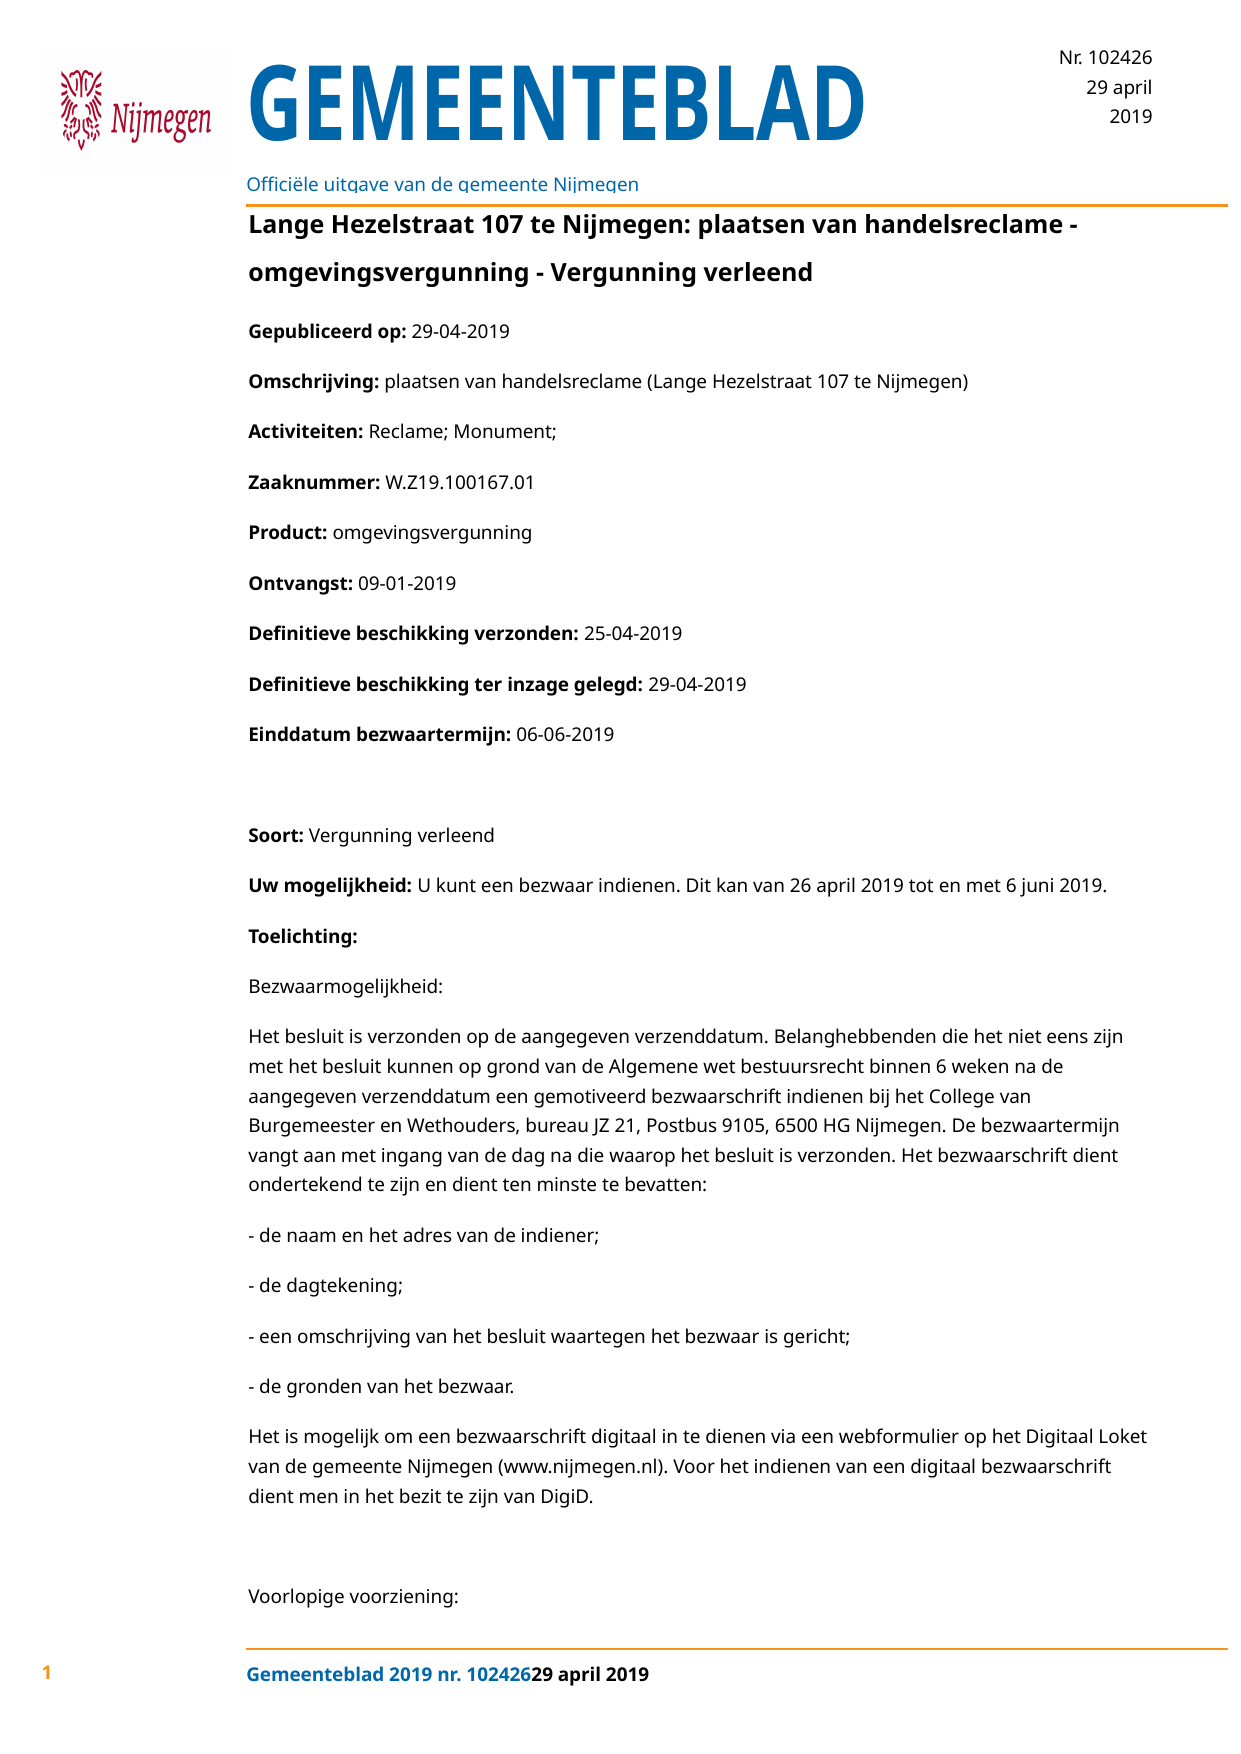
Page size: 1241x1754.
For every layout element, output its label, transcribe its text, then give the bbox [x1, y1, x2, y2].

text Het besluit is verzonden op de aangegeven verzenddatum. Belanghebbenden die het niet eens zijn met het besluit kunnen op grond van de Algemene wet bestuursrecht binnen 6 weken na de aangegeven verzenddatum een gemotiveerd bezwaarschrift indienen bij het College van Burgemeester en Wethouders, bureau JZ 21, Postbus 9105, 6500 HG Nijmegen. De bezwaartermijn vangt aan met ingang van de dag na die waarop het besluit is verzonden. Het bezwaarschrift dient ondertekend te zijn en dient ten minste te bevatten: [248, 1024, 1152, 1197]
text Gepubliceerd op: 29-04-2019 [248, 318, 1152, 344]
text Zaaknummer: W.Z19.100167.01 [248, 469, 1152, 495]
text Omschrijving: plaatsen van handelsreclame (Lange Hezelstraat 107 te Nijmegen) [248, 368, 1152, 394]
text Het is mogelijk om een bezwaarschrift digitaal in te dienen via een webformulier op het Digitaal Loket van de gemeente Nijmegen (www.nijmegen.nl). Voor het indienen van een digitaal bezwaarschrift dient men in het bezit te zijn van DigiD. [248, 1424, 1152, 1509]
text Definitieve beschikking ter inzage gelegd: 29-04-2019 [248, 671, 1152, 697]
text Voorlopige voorziening: [248, 1584, 1152, 1609]
text Product: omgevingsvergunning [248, 519, 1152, 545]
text Ontvangst: 09-01-2019 [248, 570, 1152, 596]
text Uw mogelijkheid: U kunt een bezwaar indienen. Dit kan van 26 april 2019 tot en met 6 juni 2019. [248, 872, 1152, 898]
text Einddatum bezwaartermijn: 06-06-2019 [248, 721, 1152, 747]
text - een omschrijving van het besluit waartegen het bezwaar is gericht; [248, 1323, 1152, 1349]
text Soort: Vergunning verleend [248, 822, 1152, 848]
text - de gronden van het bezwaar. [248, 1373, 1152, 1399]
text - de naam en het adres van de indiener; [248, 1222, 1152, 1248]
text Lange Hezelstraat 107 te Nijmegen: plaatsen van handelsreclame - omgevingsvergunning - Vergunning verleend [248, 207, 1152, 288]
text Definitieve beschikking verzonden: 25-04-2019 [248, 620, 1152, 646]
picture [41, 47, 231, 172]
text Bezwaarmogelijkheid: [248, 973, 1152, 999]
text Toelichting: [248, 923, 1152, 949]
text - de dagtekening; [248, 1272, 1152, 1298]
text Activiteiten: Reclame; Monument; [248, 419, 1152, 444]
